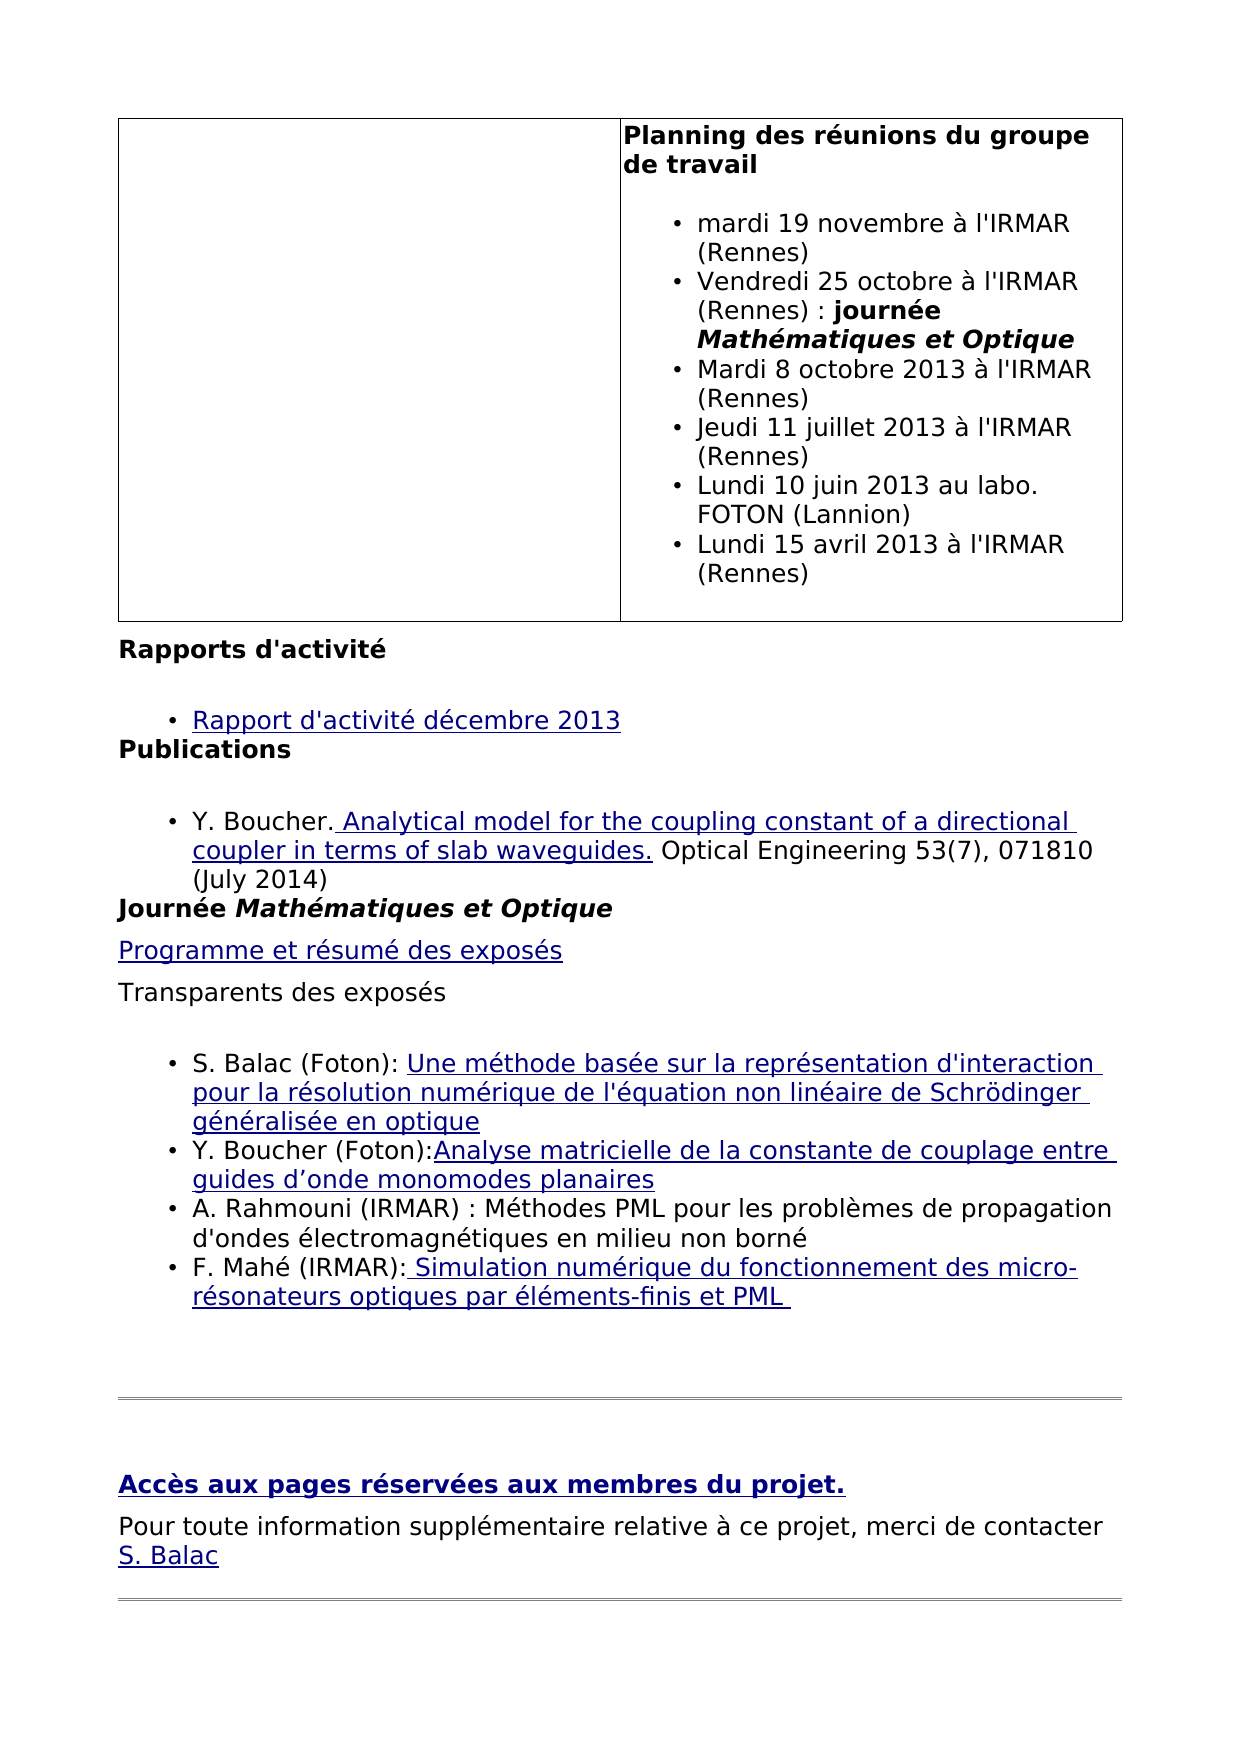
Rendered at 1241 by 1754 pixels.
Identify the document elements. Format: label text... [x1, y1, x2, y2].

list Rapport d'activité décembre 2013 [177, 707, 1122, 736]
list F. Mahé (IRMAR): Simulation numérique du fonctionnement des micro-résonateurs optiques par éléments-finis et PML [177, 1253, 1122, 1311]
text Publications [118, 736, 1122, 765]
text Pour toute information supplémentaire relative à ce projet, merci de contacter S. Balac [118, 1512, 1122, 1571]
list Y. Boucher (Foton):Analyse matricielle de la constante de couplage entre guides d’onde monomodes planaires [177, 1136, 1122, 1195]
text Transparents des exposés [118, 978, 1122, 1007]
table_header [119, 119, 620, 621]
text Rapports d'activité [118, 635, 1122, 664]
text Programme et résumé des exposés [118, 936, 1122, 965]
table_header Planning des réunions du groupe de travail mardi 19 novembre à l'IRMAR (Rennes) Vendredi 25 octobre à l'IRMAR (Rennes) : journée Mathématiques et Optique Mardi 8 octobre 2013 à l'IRMAR (Rennes) Jeudi 11 juillet 2013 à l'IRMAR (Rennes) Lundi 10 juin 2013 au labo. FOTON (Lannion) Lundi 15 avril 2013 à l'IRMAR (Rennes) [621, 119, 1122, 621]
list A. Rahmouni (IRMAR) : Méthodes PML pour les problèmes de propagation d'ondes électromagnétiques en milieu non borné [177, 1195, 1122, 1253]
text Accès aux pages réservées aux membres du projet. [118, 1471, 1122, 1500]
list S. Balac (Foton): Une méthode basée sur la représentation d'interaction pour la résolution numérique de l'équation non linéaire de Schrödinger généralisée en optique [177, 1049, 1122, 1136]
text Journée Mathématiques et Optique [118, 894, 1122, 923]
list Y. Boucher. Analytical model for the coupling constant of a directional coupler in terms of slab waveguides. Optical Engineering 53(7), 071810 (July 2014) [177, 807, 1122, 894]
